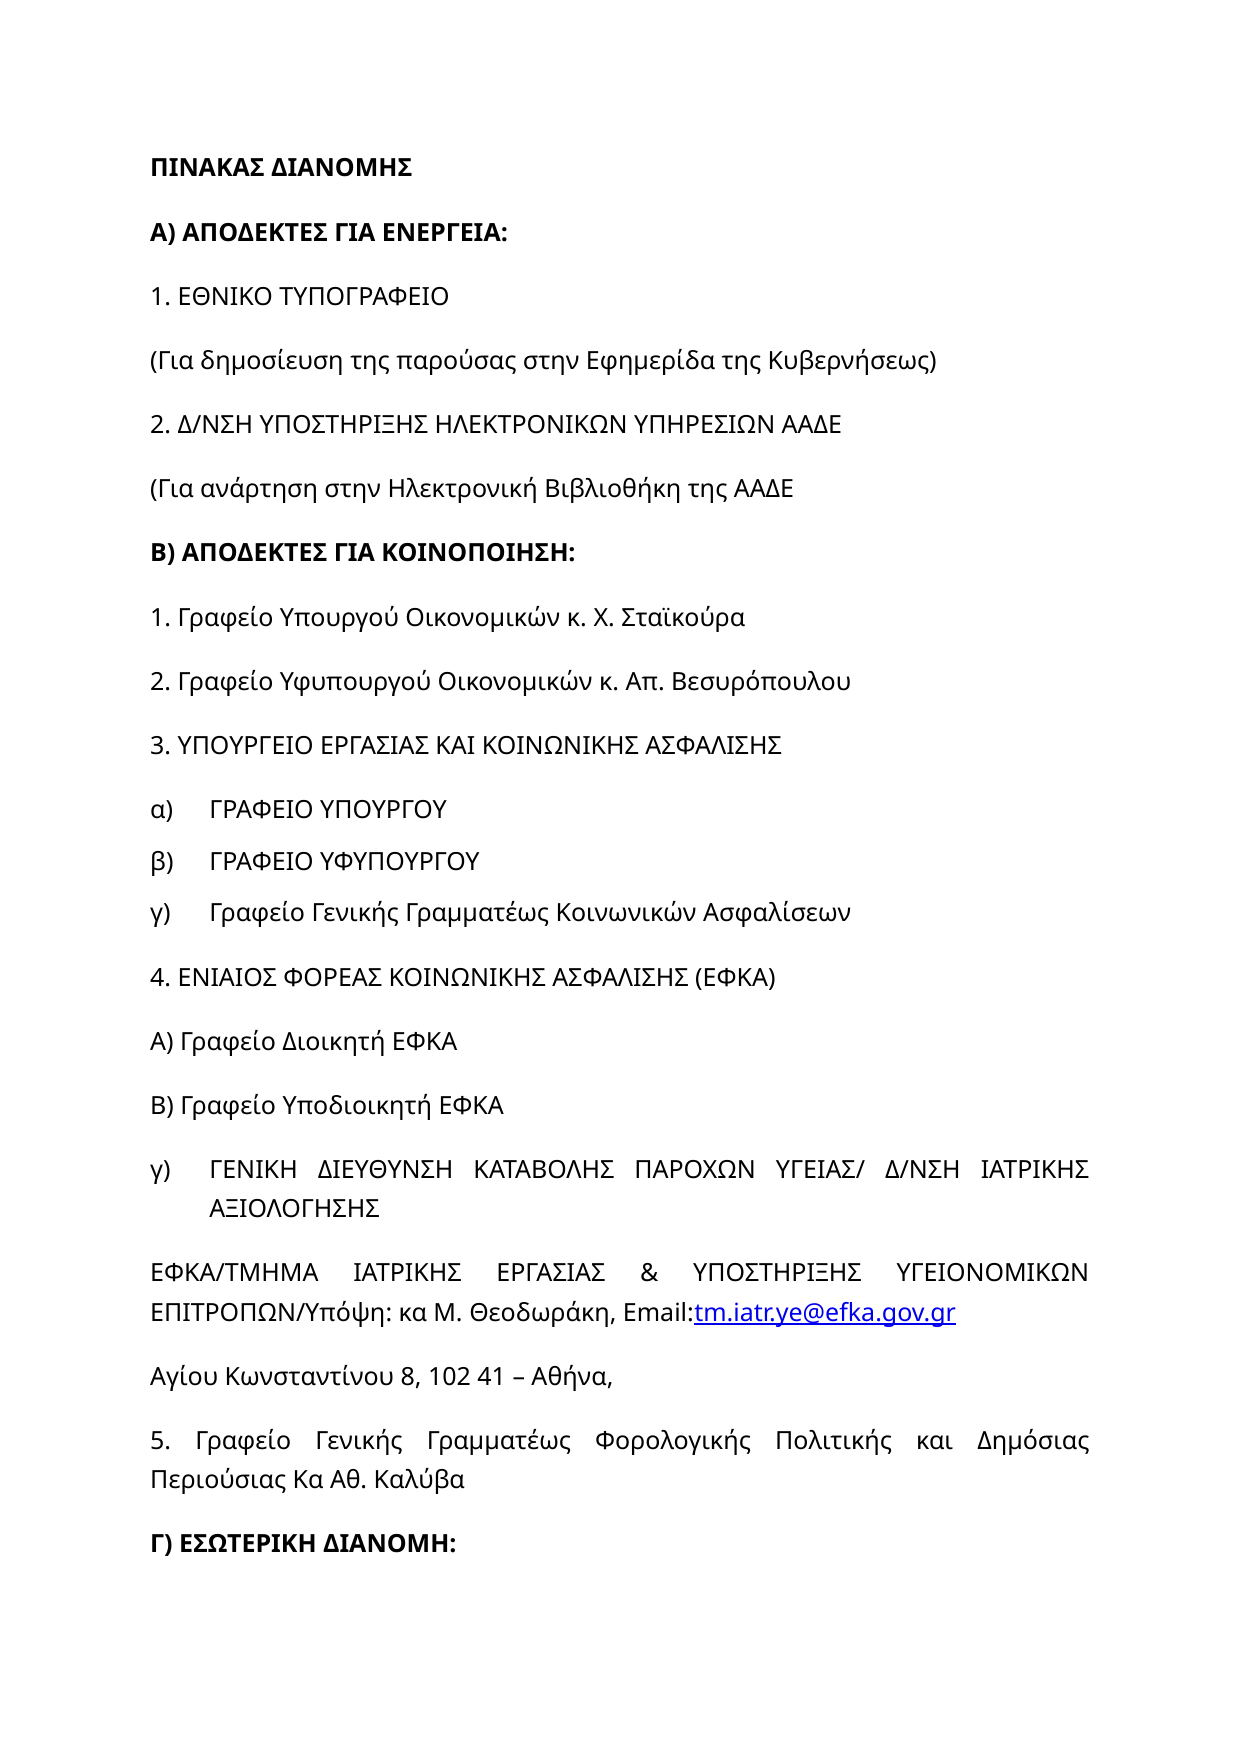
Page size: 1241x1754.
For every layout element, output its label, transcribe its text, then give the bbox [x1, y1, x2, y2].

text Α) ΑΠΟΔΕΚΤΕΣ ΓΙΑ ΕΝΕΡΓΕΙΑ: [150, 214, 1090, 248]
text 3. ΥΠΟΥΡΓΕΙΟ ΕΡΓΑΣΙΑΣ ΚΑΙ ΚΟΙΝΩΝΙΚΗΣ ΑΣΦΑΛΙΣΗΣ [150, 727, 1090, 762]
text Β) Γραφείο Υποδιοικητή ΕΦΚΑ [150, 1087, 1090, 1122]
text ΠΙΝΑΚΑΣ ΔΙΑΝΟΜΗΣ [150, 150, 1090, 184]
text (Για δημοσίευση της παρούσας στην Εφημερίδα της Κυβερνήσεως) [150, 342, 1090, 377]
text Α) Γραφείο Διοικητή ΕΦΚΑ [150, 1023, 1090, 1057]
list α) ΓΡΑΦΕΙΟ ΥΠΟΥΡΓΟΥ [150, 792, 1090, 826]
text 4. ΕΝΙΑΙΟΣ ΦΟΡΕΑΣ ΚΟΙΝΩΝΙΚΗΣ ΑΣΦΑΛΙΣΗΣ (ΕΦΚΑ) [150, 959, 1090, 993]
text 2. Γραφείο Υφυπουργού Οικονομικών κ. Απ. Βεσυρόπουλου [150, 663, 1090, 697]
text 1. ΕΘΝΙΚΟ ΤΥΠΟΓΡΑΦΕΙΟ [150, 278, 1090, 312]
text ΕΦΚΑ/ΤΜΗΜΑ ΙΑΤΡΙΚΗΣ ΕΡΓΑΣΙΑΣ & ΥΠΟΣΤΗΡΙΞΗΣ ΥΓΕΙΟΝΟΜΙΚΩΝ ΕΠΙΤΡΟΠΩΝ/Yπόψη: κα Μ. Θεοδωράκη, Email:tm.iatr.ye@efka.gov.gr [150, 1255, 1090, 1328]
text (Για ανάρτηση στην Ηλεκτρονική Βιβλιοθήκη της ΑΑΔΕ [150, 471, 1090, 505]
text Αγίου Κωνσταντίνου 8, 102 41 – Αθήνα, [150, 1358, 1090, 1392]
text 1. Γραφείο Υπουργού Οικονομικών κ. Χ. Σταϊκούρα [150, 599, 1090, 633]
list β) ΓΡΑΦΕΙΟ ΥΦΥΠΟΥΡΓΟΥ [150, 843, 1090, 877]
text 5. Γραφείο Γενικής Γραμματέως Φορολογικής Πολιτικής και Δημόσιας Περιούσιας Κα Αθ. Καλύβα [150, 1422, 1090, 1496]
text Γ) ΕΣΩΤΕΡΙΚΗ ΔΙΑΝΟΜΗ: [150, 1526, 1090, 1560]
text Β) ΑΠΟΔΕΚΤΕΣ ΓΙΑ ΚΟΙΝΟΠΟΙΗΣΗ: [150, 535, 1090, 569]
list γ) ΓΕΝΙΚΗ ΔΙΕΥΘΥΝΣΗ ΚΑΤΑΒΟΛΗΣ ΠΑΡΟΧΩΝ ΥΓΕΙΑΣ/ Δ/ΝΣΗ ΙΑΤΡΙΚΗΣ ΑΞΙΟΛΟΓΗΣΗΣ [150, 1152, 1090, 1225]
list γ) Γραφείο Γενικής Γραμματέως Κοινωνικών Ασφαλίσεων [150, 895, 1090, 929]
text 2. Δ/ΝΣΗ ΥΠΟΣΤΗΡΙΞΗΣ ΗΛΕΚΤΡΟΝΙΚΩΝ ΥΠΗΡΕΣΙΩΝ ΑΑΔΕ [150, 407, 1090, 441]
